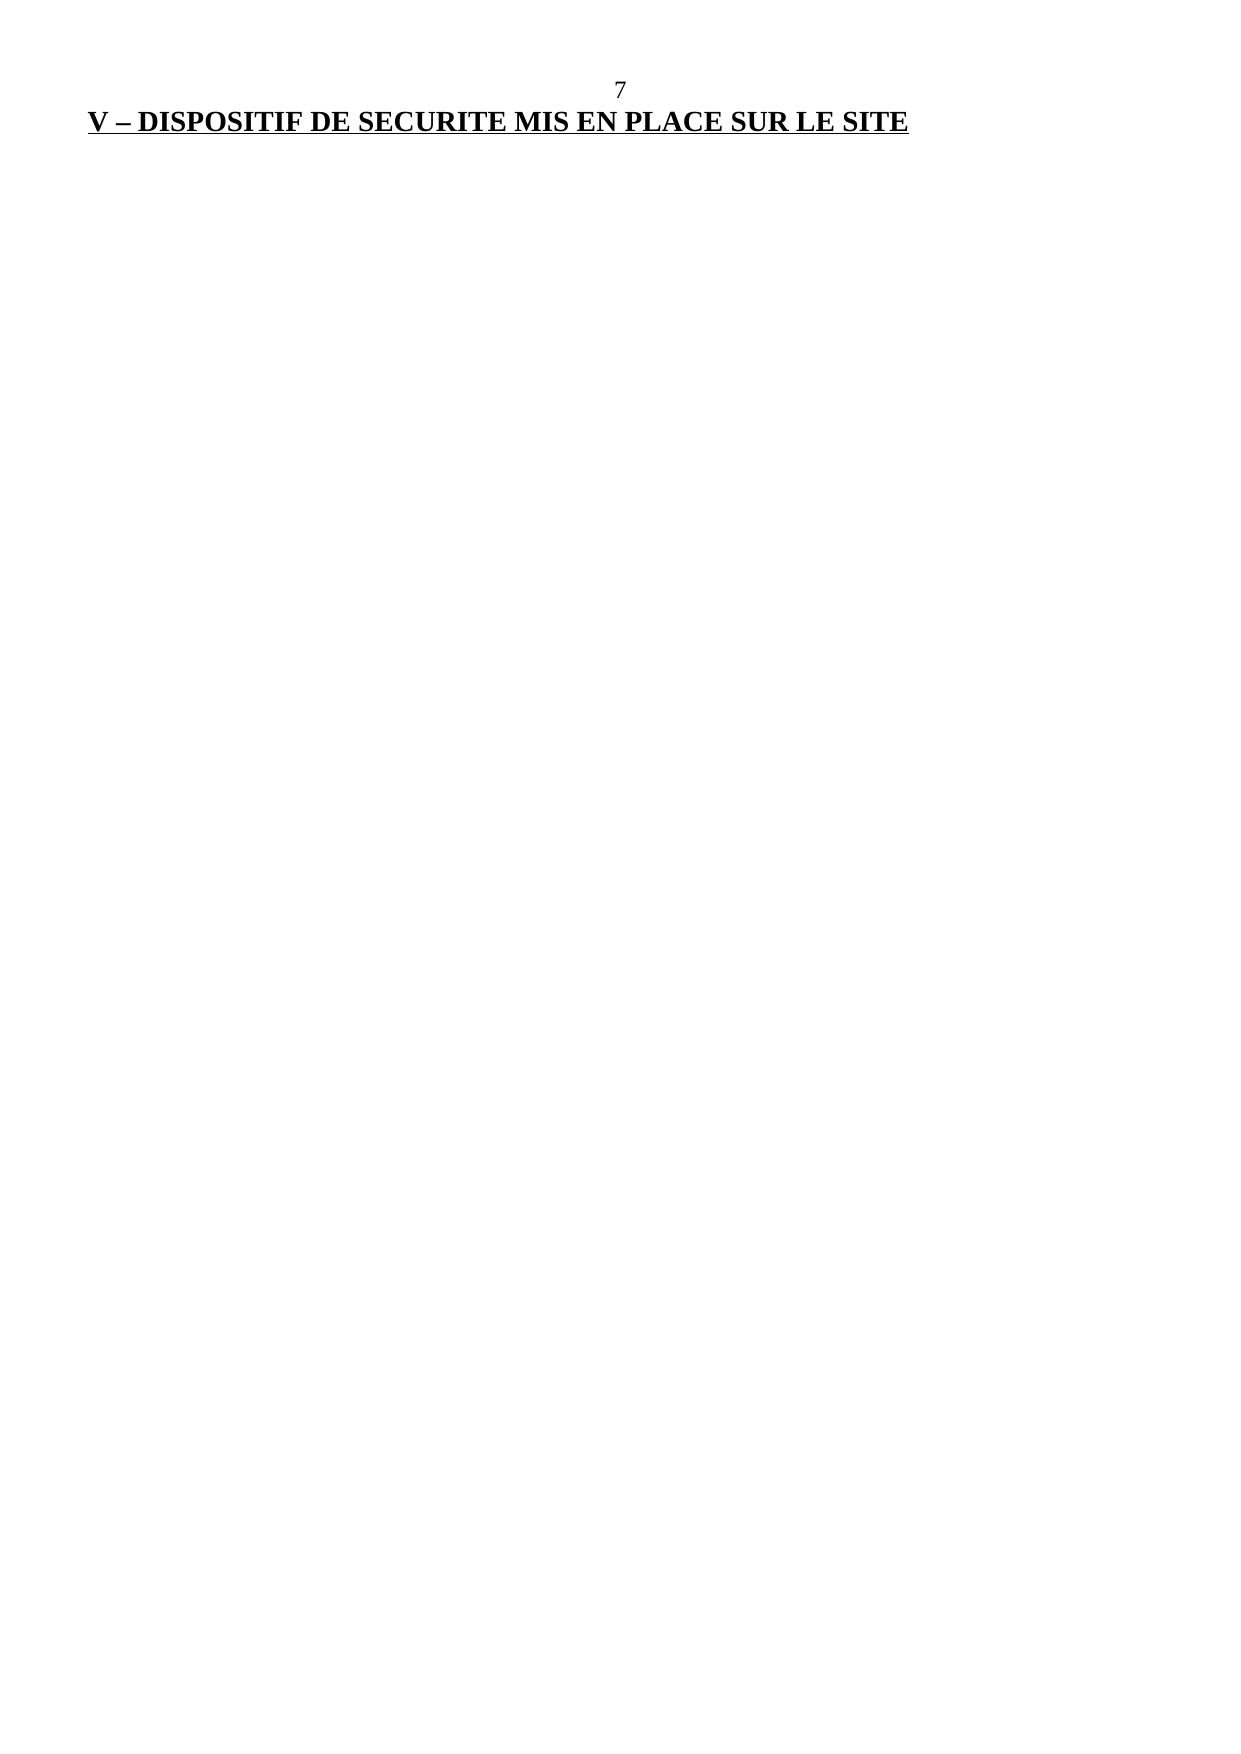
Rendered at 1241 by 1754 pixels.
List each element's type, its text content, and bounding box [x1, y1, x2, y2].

table_header V – DISPOSITIF DE SECURITE MIS EN PLACE SUR LE SITE [86, 104, 1154, 137]
